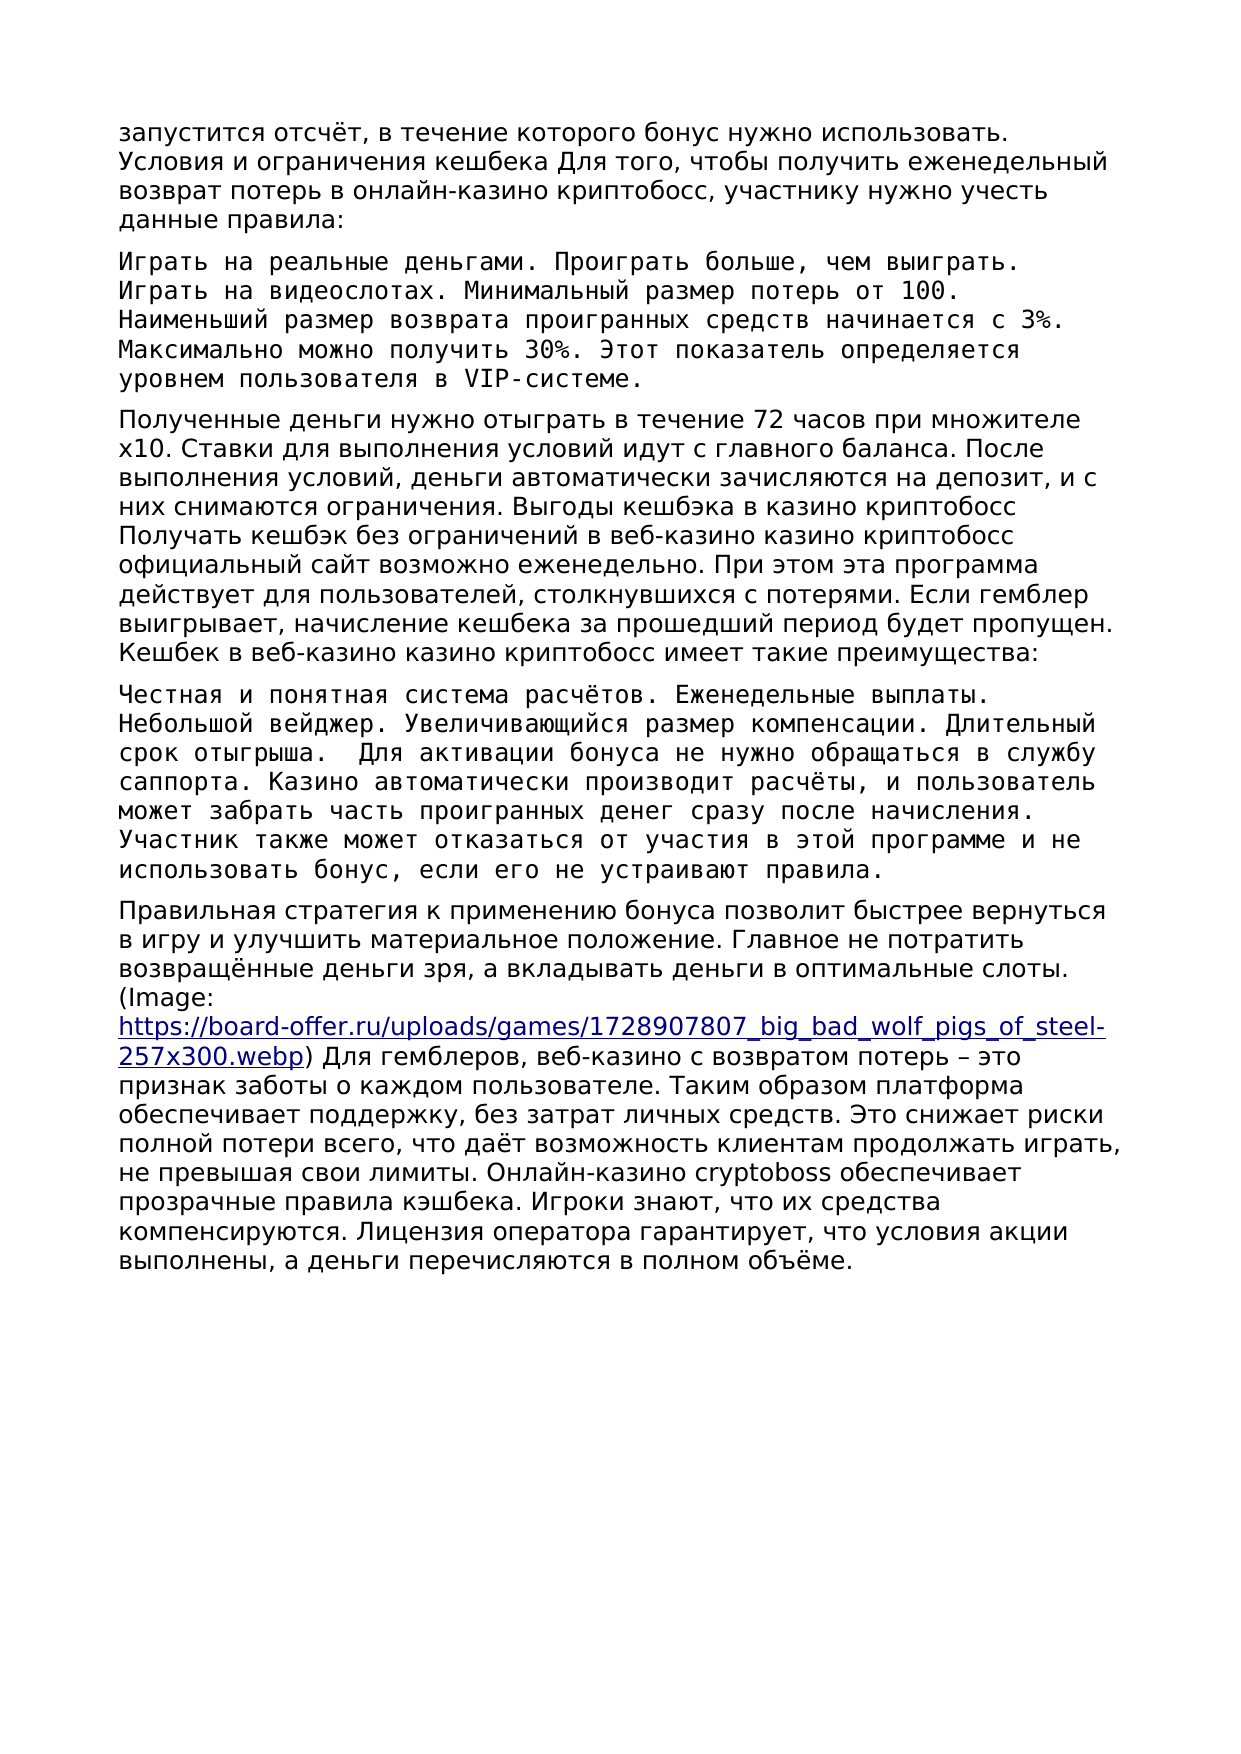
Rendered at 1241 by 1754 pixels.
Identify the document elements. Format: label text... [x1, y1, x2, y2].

text запустится отсчёт, в течение которого бонус нужно использовать. Условия и ограничения кешбека Для того, чтобы получить еженедельный возврат потерь в онлайн-казино криптобосс, участнику нужно учесть данные правила: [118, 118, 1122, 235]
text Честная и понятная система расчётов. Еженедельные выплаты. Небольшой вейджер. Увеличивающийся размер компенсации. Длительный срок отыгрыша. Для активации бонуса не нужно обращаться в службу саппорта. Казино автоматически производит расчёты, и пользователь может забрать часть проигранных денег сразу после начисления. Участник также может отказаться от участия в этой программе и не использовать бонус, если его не устраивают правила. [118, 680, 1122, 884]
text Правильная стратегия к применению бонуса позволит быстрее вернуться в игру и улучшить материальное положение. Главное не потратить возвращённые деньги зря, а вкладывать деньги в оптимальные слоты. (Image: https://board-offer.ru/uploads/games/1728907807_big_bad_wolf_pigs_of_steel-257x300.webp) Для гемблеров, веб-казино с возвратом потерь – это признак заботы о каждом пользователе. Таким образом платформа обеспечивает поддержку, без затрат личных средств. Это снижает риски полной потери всего, что даёт возможность клиентам продолжать играть, не превышая свои лимиты. Онлайн-казино cryptoboss обеспечивает прозрачные правила кэшбека. Игроки знают, что их средства компенсируются. Лицензия оператора гарантирует, что условия акции выполнены, а деньги перечисляются в полном объёме. [118, 896, 1122, 1275]
text Играть на реальные деньгами. Проиграть больше, чем выиграть. Играть на видеослотах. Минимальный размер потерь от 100. Наименьший размер возврата проигранных средств начинается с 3%. Максимально можно получить 30%. Этот показатель определяется уровнем пользователя в VIP-системе. [118, 247, 1122, 393]
text Полученные деньги нужно отыграть в течение 72 часов при множителе х10. Ставки для выполнения условий идут с главного баланса. После выполнения условий, деньги автоматически зачисляются на депозит, и с них снимаются ограничения. Выгоды кешбэка в казино криптобосс Получать кешбэк без ограничений в веб-казино казино криптобосс официальный сайт возможно еженедельно. При этом эта программа действует для пользователей, столкнувшихся с потерями. Если гемблер выигрывает, начисление кешбека за прошедший период будет пропущен. Кешбек в веб-казино казино криптобосс имеет такие преимущества: [118, 405, 1122, 667]
